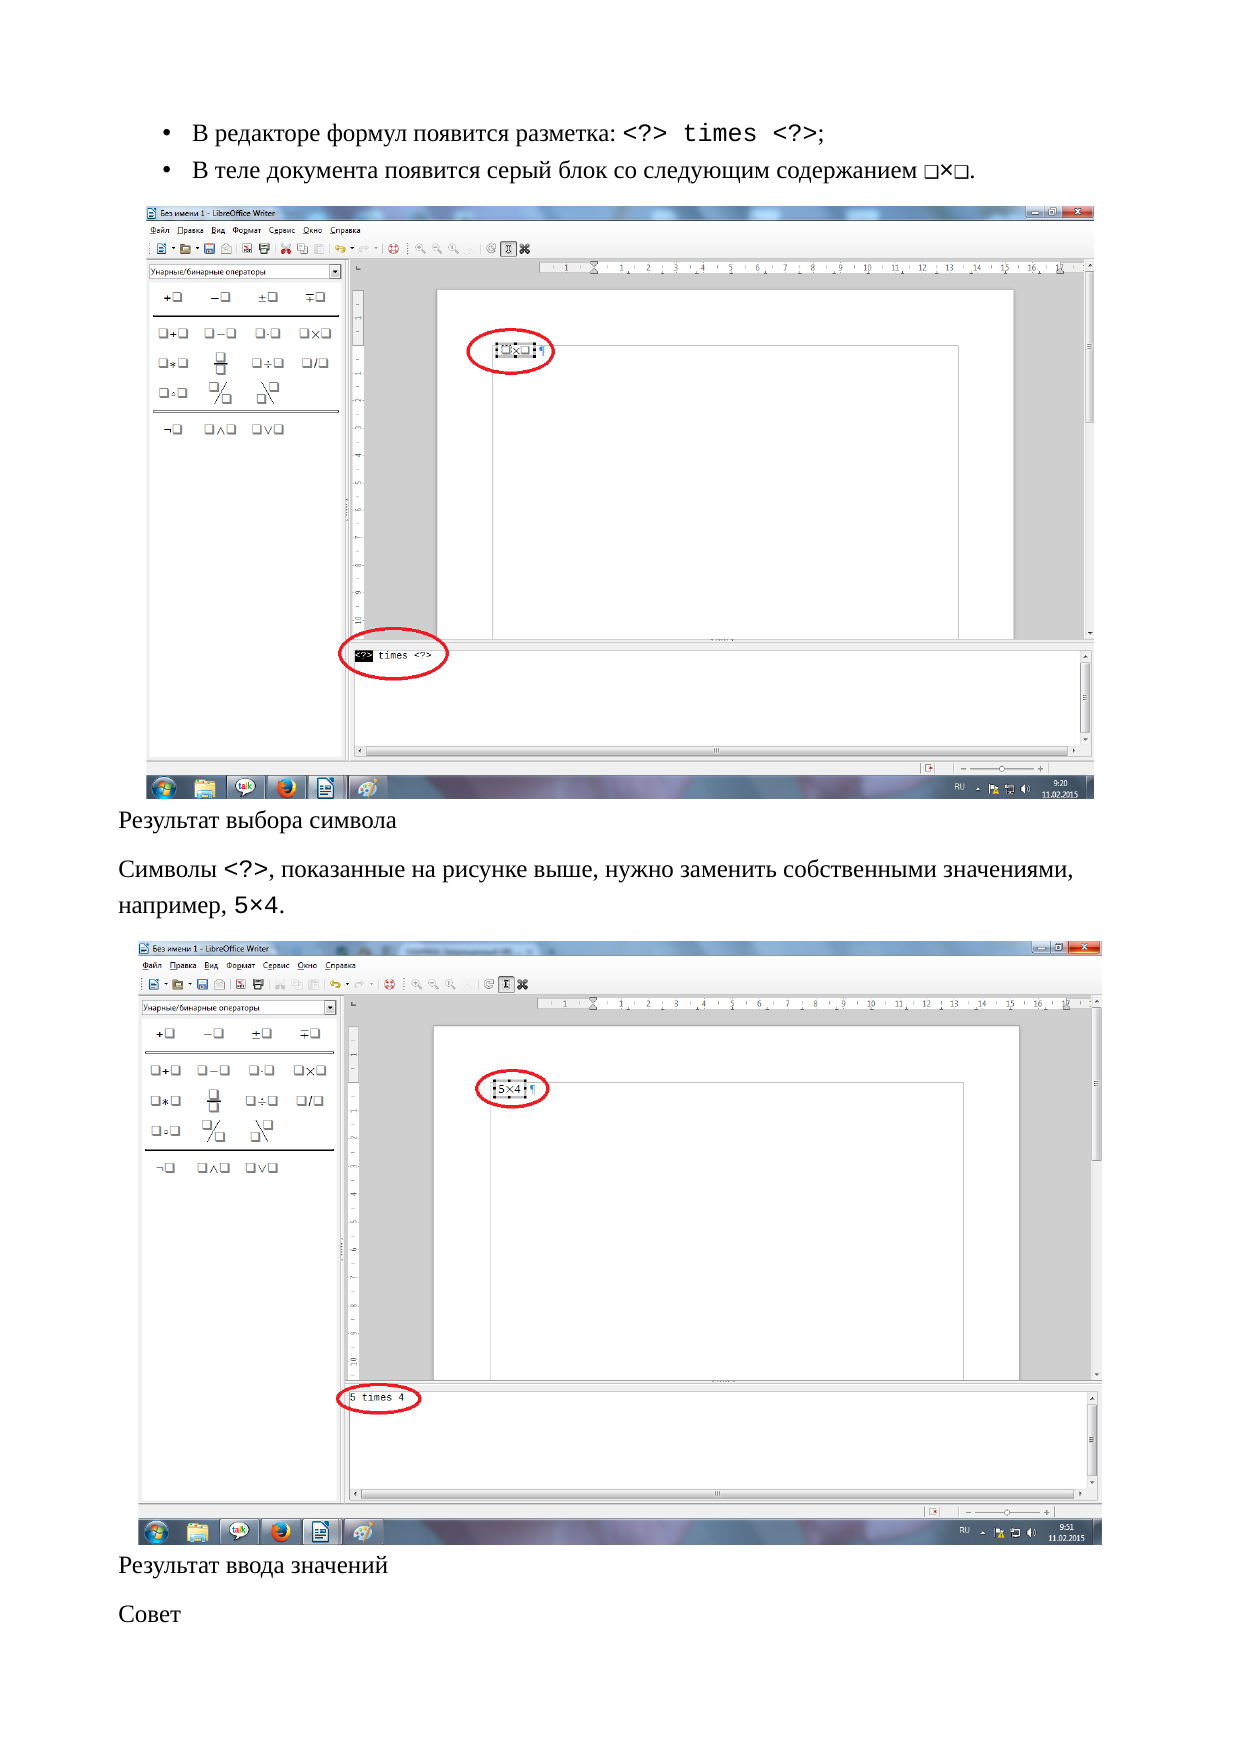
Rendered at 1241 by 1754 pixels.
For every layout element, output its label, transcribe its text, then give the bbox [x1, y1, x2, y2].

picture [138, 941, 1102, 1545]
text Совет [118, 1599, 1122, 1628]
list В редакторе формул появится разметка: <?> times <?>; [162, 118, 1122, 149]
text Результат выбора символа [118, 207, 1122, 833]
list В теле документа появится серый блок со следующим содержанием ❑×❑. [162, 155, 1122, 186]
text Символы <?>, показанные на рисунке выше, нужно заменить собственными значениями, например, 5×4. [118, 854, 1122, 921]
text Результат ввода значений [118, 942, 1122, 1579]
